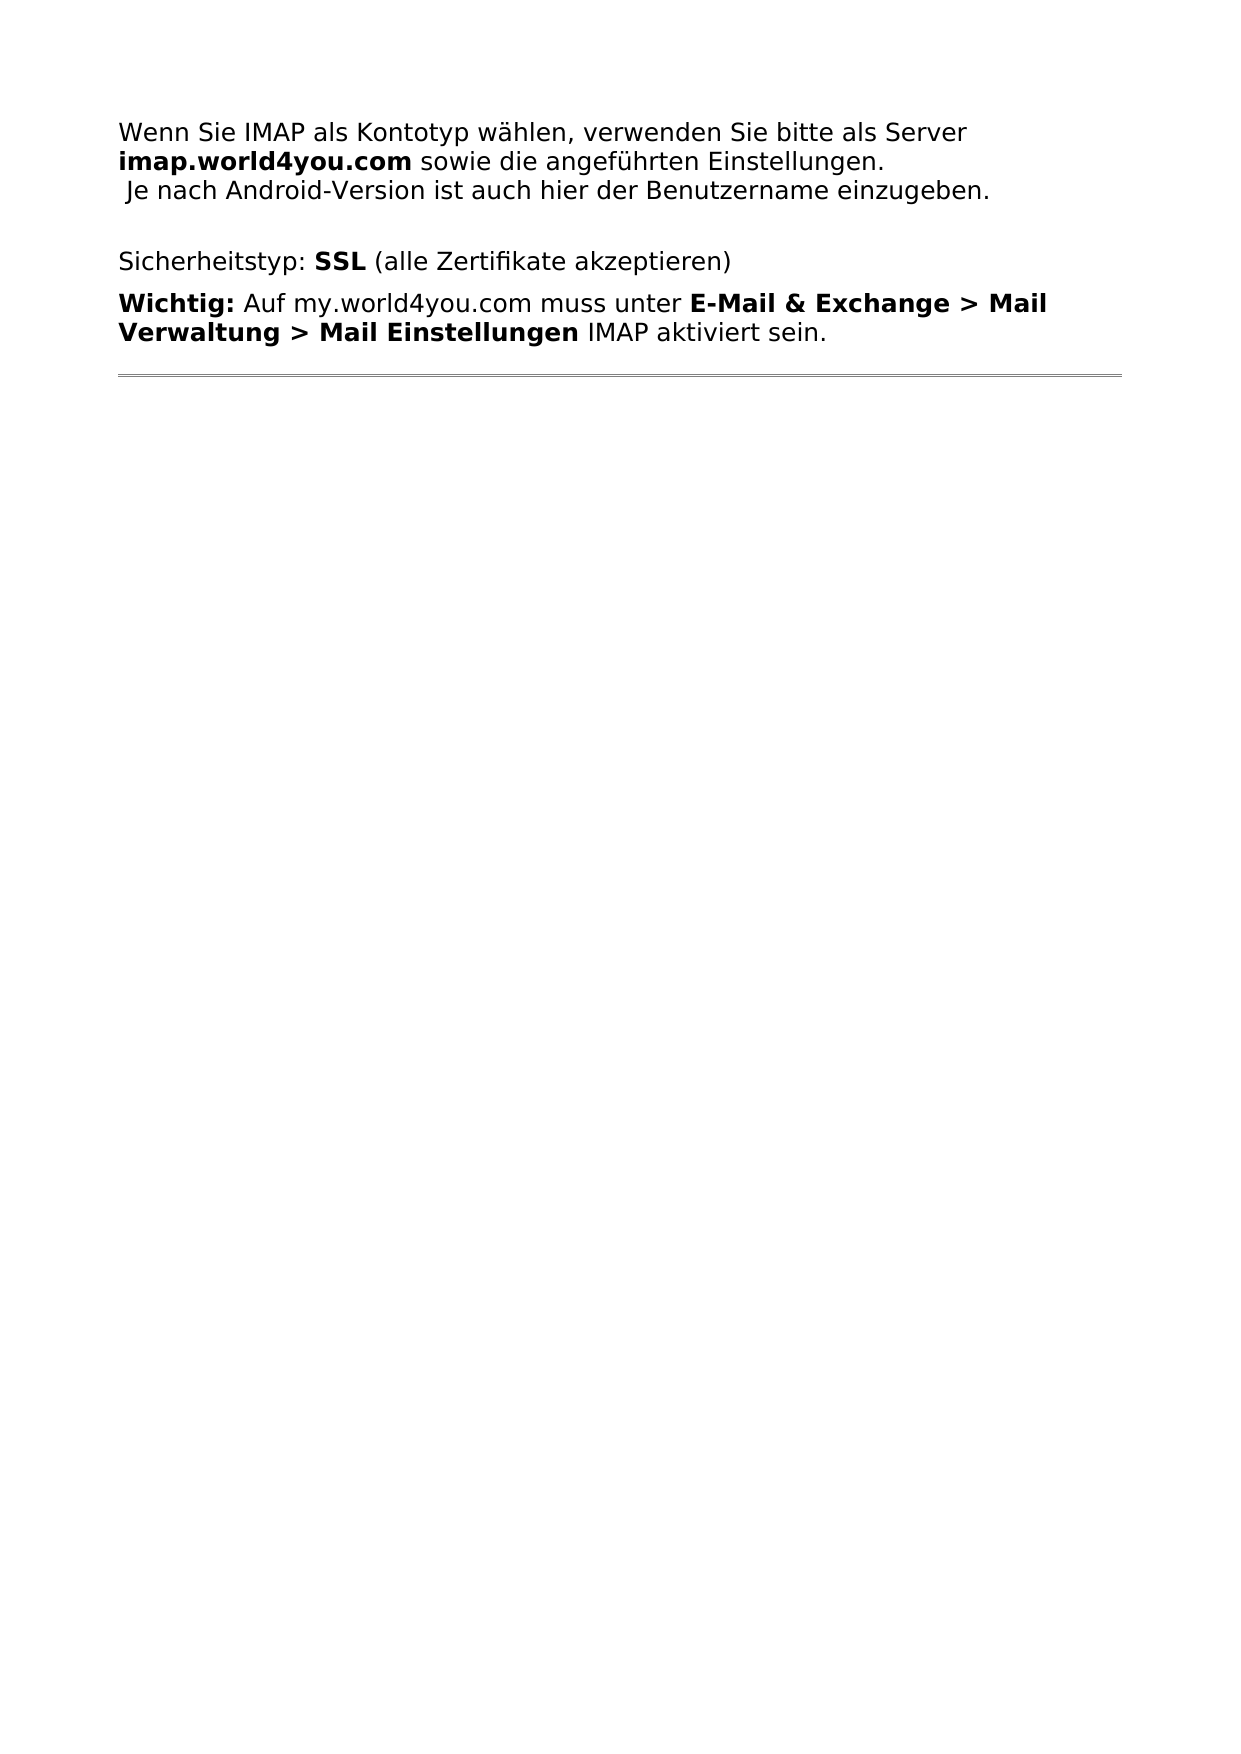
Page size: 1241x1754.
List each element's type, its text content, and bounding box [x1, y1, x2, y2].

text Wenn Sie IMAP als Kontotyp wählen, verwenden Sie bitte als Server imap.world4you.com sowie die angeführten Einstellungen. Je nach Android-Version ist auch hier der Benutzername einzugeben. [118, 118, 1122, 235]
text Sicherheitstyp: SSL (alle Zertifikate akzeptieren) [118, 247, 1122, 276]
text Wichtig: Auf my.world4you.com muss unter E-Mail & Exchange > Mail Verwaltung > Mail Einstellungen IMAP aktiviert sein. [118, 289, 1122, 347]
